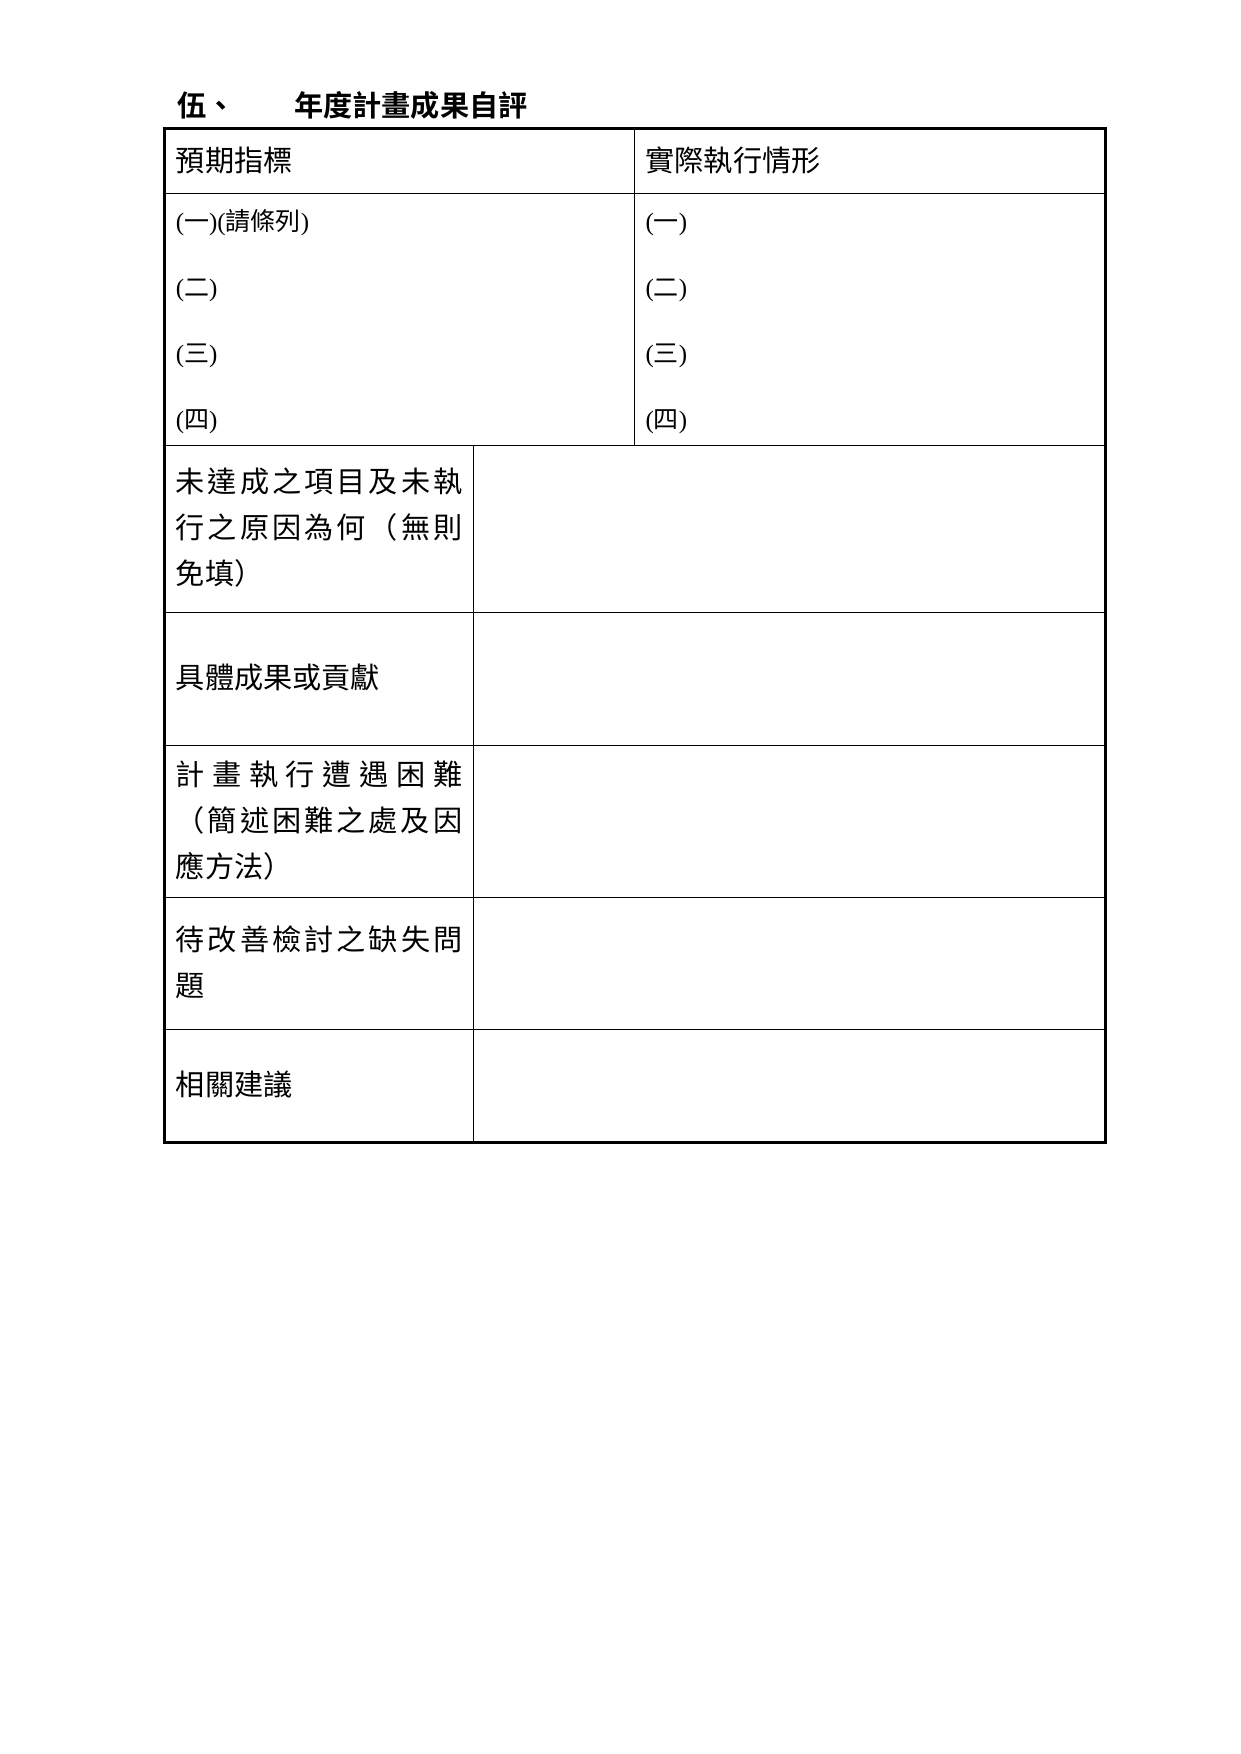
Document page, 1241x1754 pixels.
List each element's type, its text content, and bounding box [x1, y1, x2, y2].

table_header 預期指標 [166, 130, 634, 193]
table_cell [474, 1030, 1104, 1141]
table_cell (一) (二) (三) (四) [635, 194, 1104, 445]
table_cell 未達成之項目及未執行之原因為何（無則免填） [166, 446, 473, 612]
table_cell [474, 746, 1104, 897]
table_cell 相關建議 [166, 1030, 473, 1141]
table_cell 具體成果或貢獻 [166, 613, 473, 745]
table_cell (一)(請條列) (二) (三) (四) [166, 194, 634, 445]
table_cell [474, 446, 1104, 612]
table_cell [474, 898, 1104, 1029]
table_header 實際執行情形 [635, 130, 1104, 193]
text 伍、 年度計畫成果自評 [177, 75, 1092, 127]
table_cell 計畫執行遭遇困難（簡述困難之處及因應方法） [166, 746, 473, 897]
table_cell [474, 613, 1104, 745]
table_cell 待改善檢討之缺失問題 [166, 898, 473, 1029]
